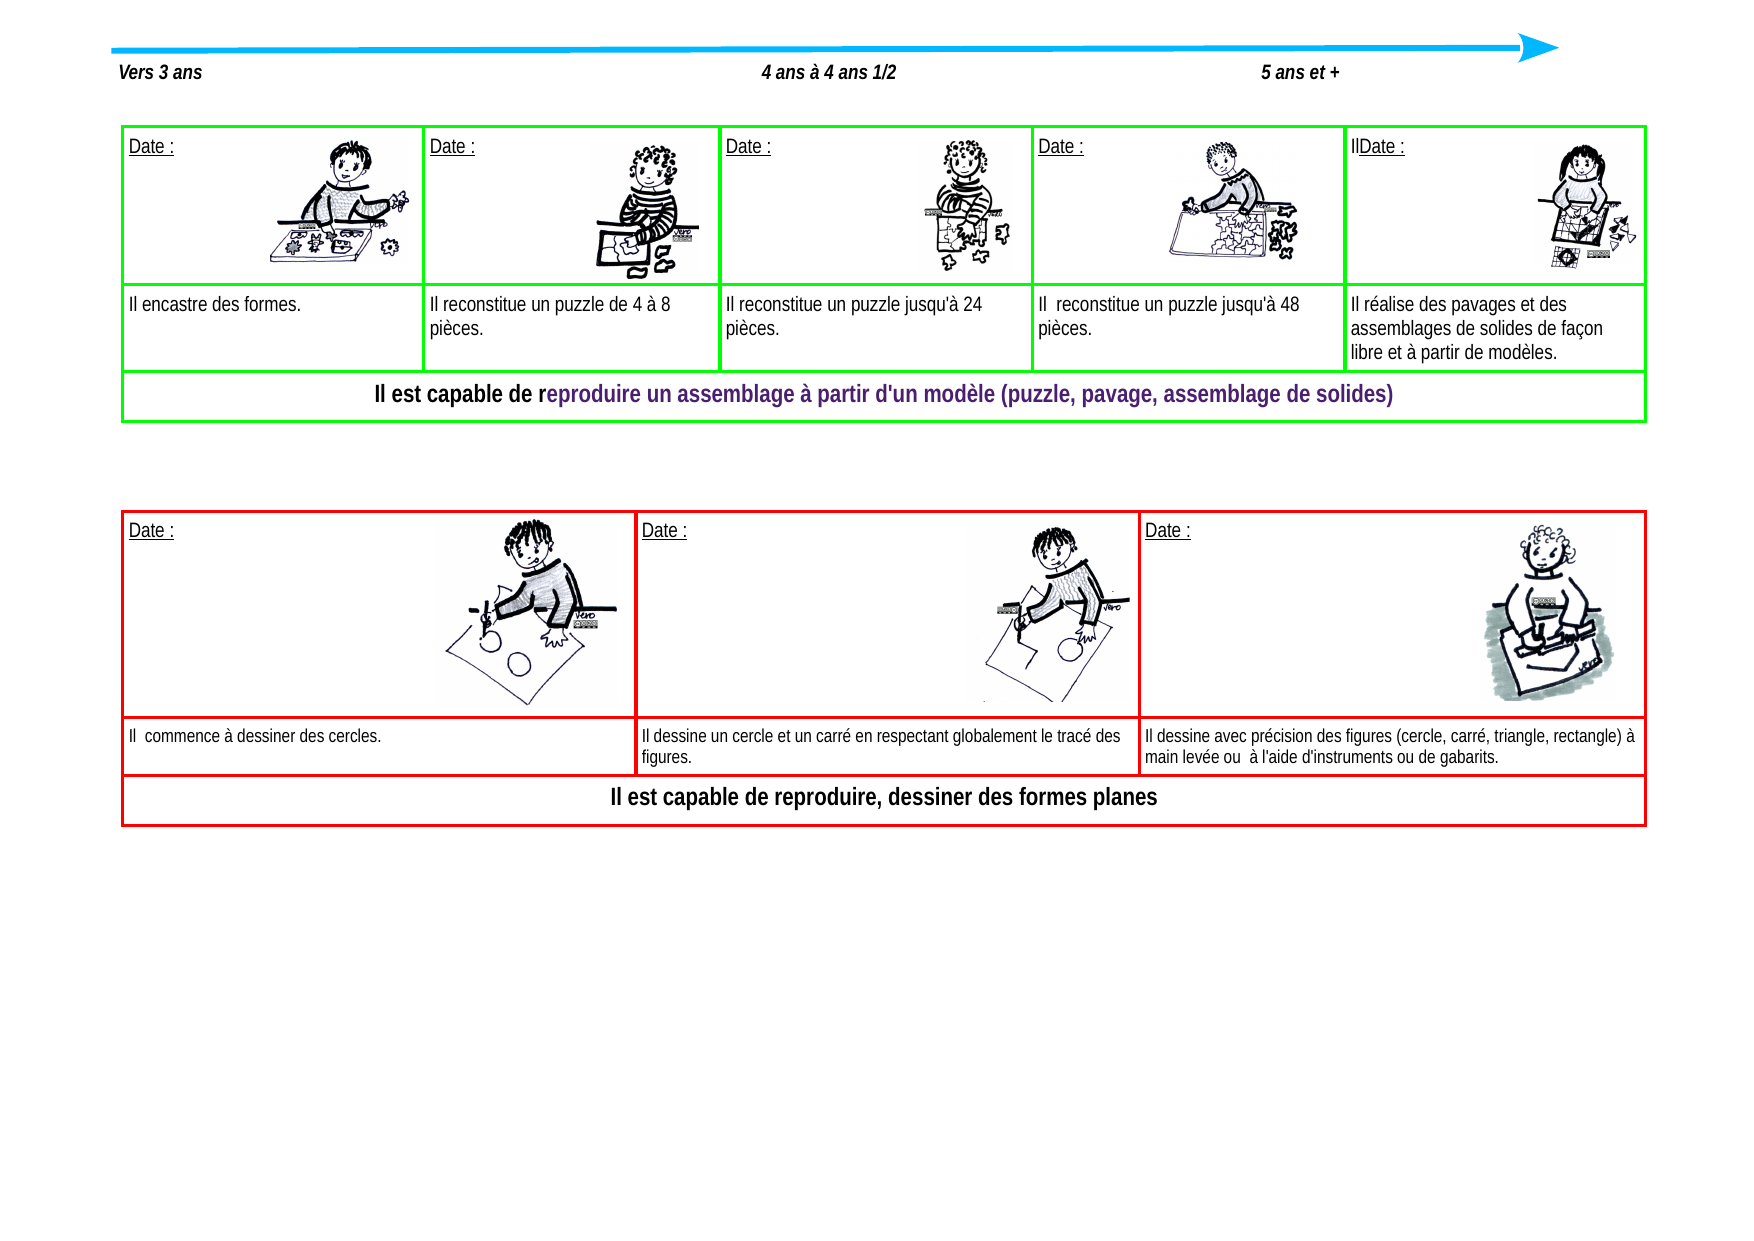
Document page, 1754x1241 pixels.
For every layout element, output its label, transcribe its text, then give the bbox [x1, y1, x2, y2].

table_cell Il dessine avec précision des figures (cercle, carré, triangle, rectangle) à main levée ou à l'aide d'instruments ou de gabarits. [1141, 719, 1644, 773]
table_cell Il dessine un cercle et un carré en respectant globalement le tracé des figures. [638, 719, 1138, 773]
table_cell Il reconstitue un puzzle de 4 à 8 pièces. [425, 286, 718, 370]
table_cell Il encastre des formes. [124, 286, 422, 370]
picture [917, 140, 1014, 273]
table_header IlDate : [1347, 128, 1644, 269]
table_cell Il est capable de reproduire un assemblage à partir d'un modèle (puzzle, pavage, assemblage de solides) [124, 373, 1644, 420]
table_header Date : [425, 128, 718, 283]
picture [1479, 523, 1615, 701]
table_header Date : [124, 519, 634, 716]
picture [434, 518, 617, 706]
table_cell Il commence à dessiner des cercles. [124, 719, 634, 773]
table_header [124, 513, 634, 518]
table_header Date : [124, 128, 422, 283]
table_header Date : [722, 128, 1031, 283]
picture [1168, 142, 1299, 262]
table_cell Il reconstitue un puzzle jusqu'à 24 pièces. [722, 286, 1031, 370]
picture [1532, 143, 1638, 270]
table_header Date : [1034, 128, 1343, 142]
table_cell Il est capable de reproduire, dessiner des formes planes [124, 777, 1644, 824]
picture [965, 526, 1130, 702]
table_header [1347, 270, 1644, 283]
picture [270, 136, 411, 267]
table_header Date : [1034, 143, 1343, 283]
table_cell Il réalise des pavages et des assemblages de solides de façon libre et à partir de modèles. [1347, 286, 1644, 370]
table_cell Il reconstitue un puzzle jusqu'à 48 pièces. [1034, 286, 1343, 370]
picture [587, 143, 699, 283]
table_header Date : [638, 513, 1138, 716]
table_header Date : [1141, 513, 1644, 716]
